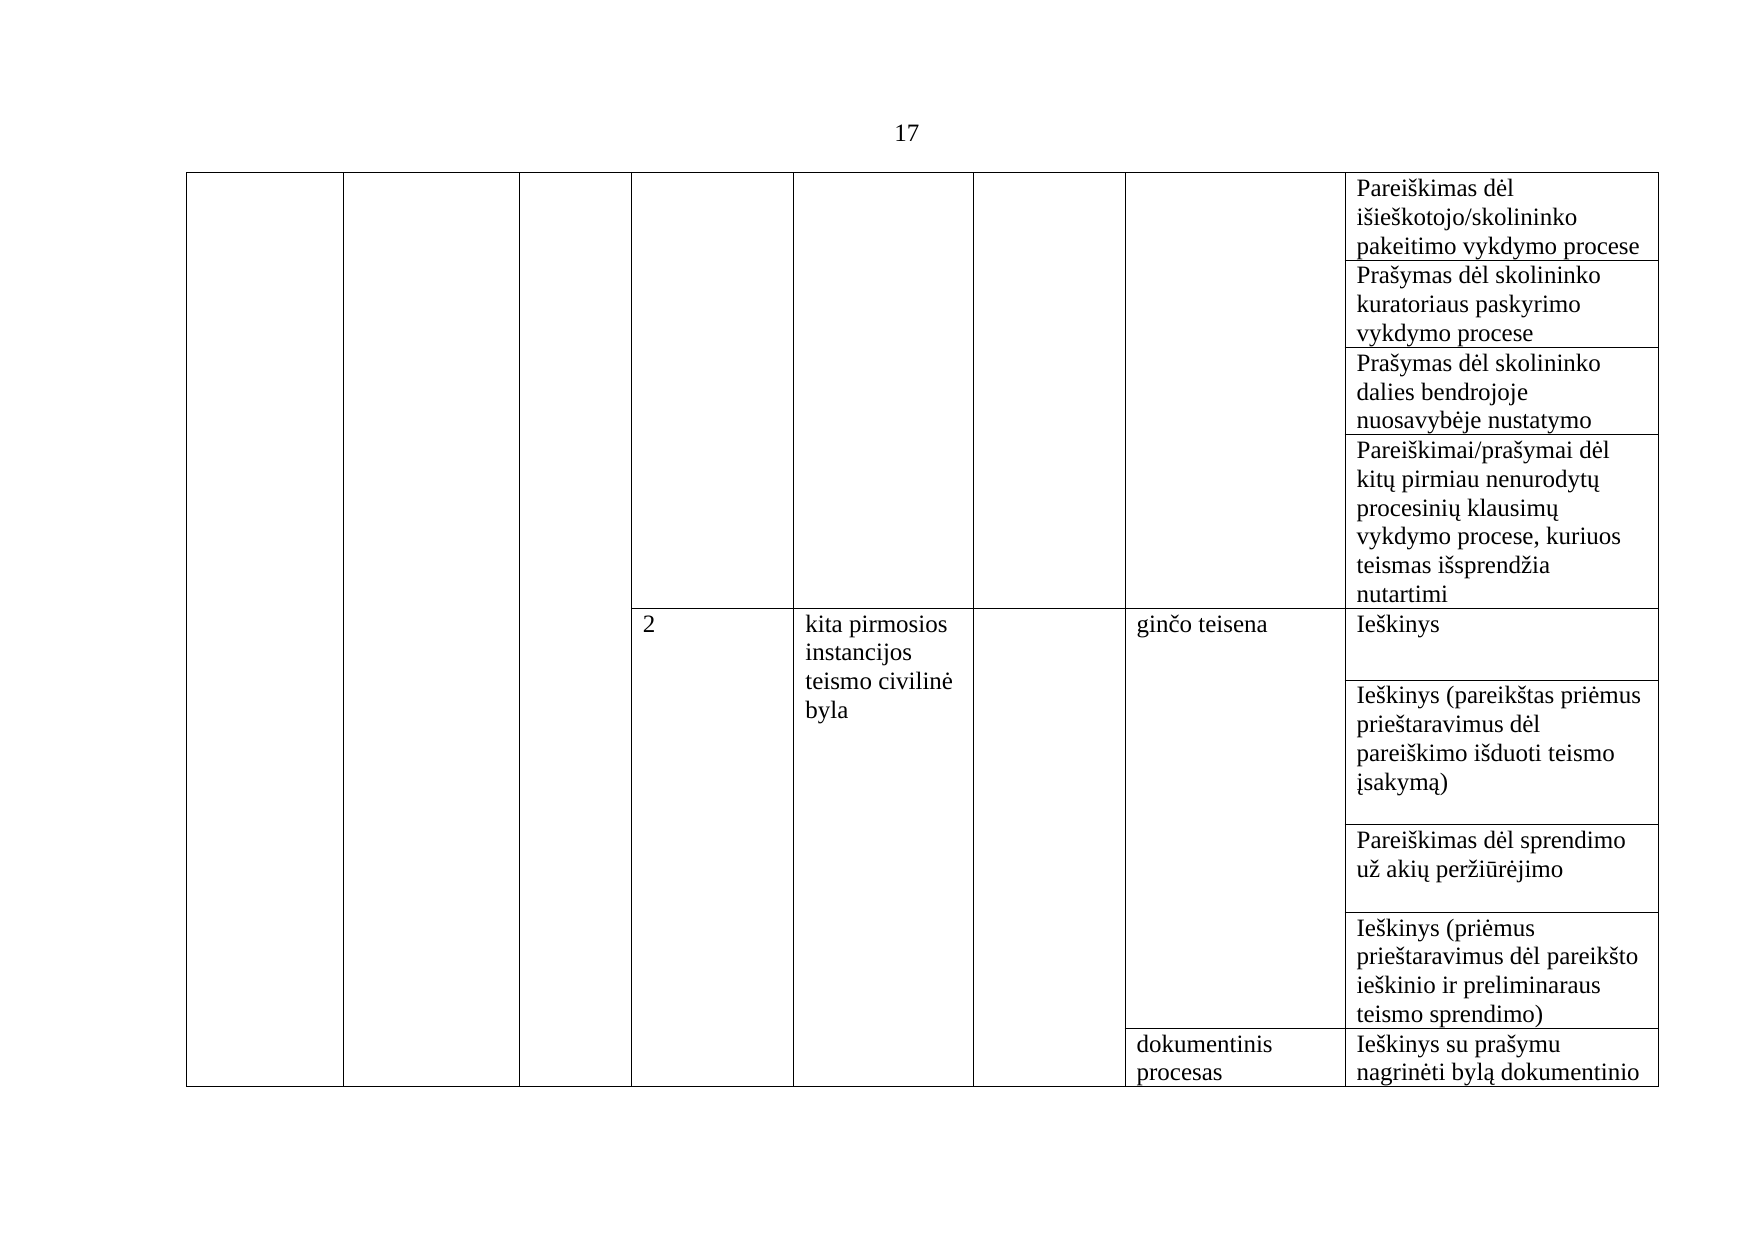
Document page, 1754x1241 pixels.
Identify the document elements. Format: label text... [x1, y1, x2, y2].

table_cell [187, 173, 343, 1086]
table_cell Ieškinys (priėmus prieštaravimus dėl pareikšto ieškinio ir preliminaraus teismo sprendimo) [1346, 913, 1658, 1028]
table_cell Ieškinys su prašymu nagrinėti bylą dokumentinio [1346, 1029, 1658, 1086]
table_cell Prašymas dėl skolininko dalies bendrojoje nuosavybėje nustatymo [1346, 348, 1658, 434]
table_cell [344, 173, 519, 1086]
table_cell kita pirmosios instancijos teismo civilinė byla [794, 609, 973, 1086]
table_cell [632, 173, 793, 608]
table_cell 2 [632, 609, 793, 1086]
table_cell Prašymas dėl skolininko kuratoriaus paskyrimo vykdymo procese [1346, 261, 1658, 347]
table_cell [974, 609, 1125, 1086]
table_cell [1126, 173, 1345, 608]
table_cell [974, 173, 1125, 608]
table_cell [794, 173, 973, 608]
table_cell Pareiškimas dėl išieškotojo/skolininko pakeitimo vykdymo procese [1346, 173, 1658, 259]
table_cell Pareiškimai/prašymai dėl kitų pirmiau nenurodytų procesinių klausimų vykdymo procese, kuriuos teismas išsprendžia nutartimi [1346, 435, 1658, 608]
table_cell [520, 173, 631, 1086]
table_cell Ieškinys [1346, 609, 1658, 679]
table_cell Pareiškimas dėl sprendimo už akių peržiūrėjimo [1346, 825, 1658, 912]
table_cell ginčo teisena [1126, 609, 1345, 1028]
table_cell Ieškinys (pareikštas priėmus prieštaravimus dėl pareiškimo išduoti teismo įsakymą) [1346, 681, 1658, 824]
table_cell dokumentinis procesas [1126, 1029, 1345, 1086]
